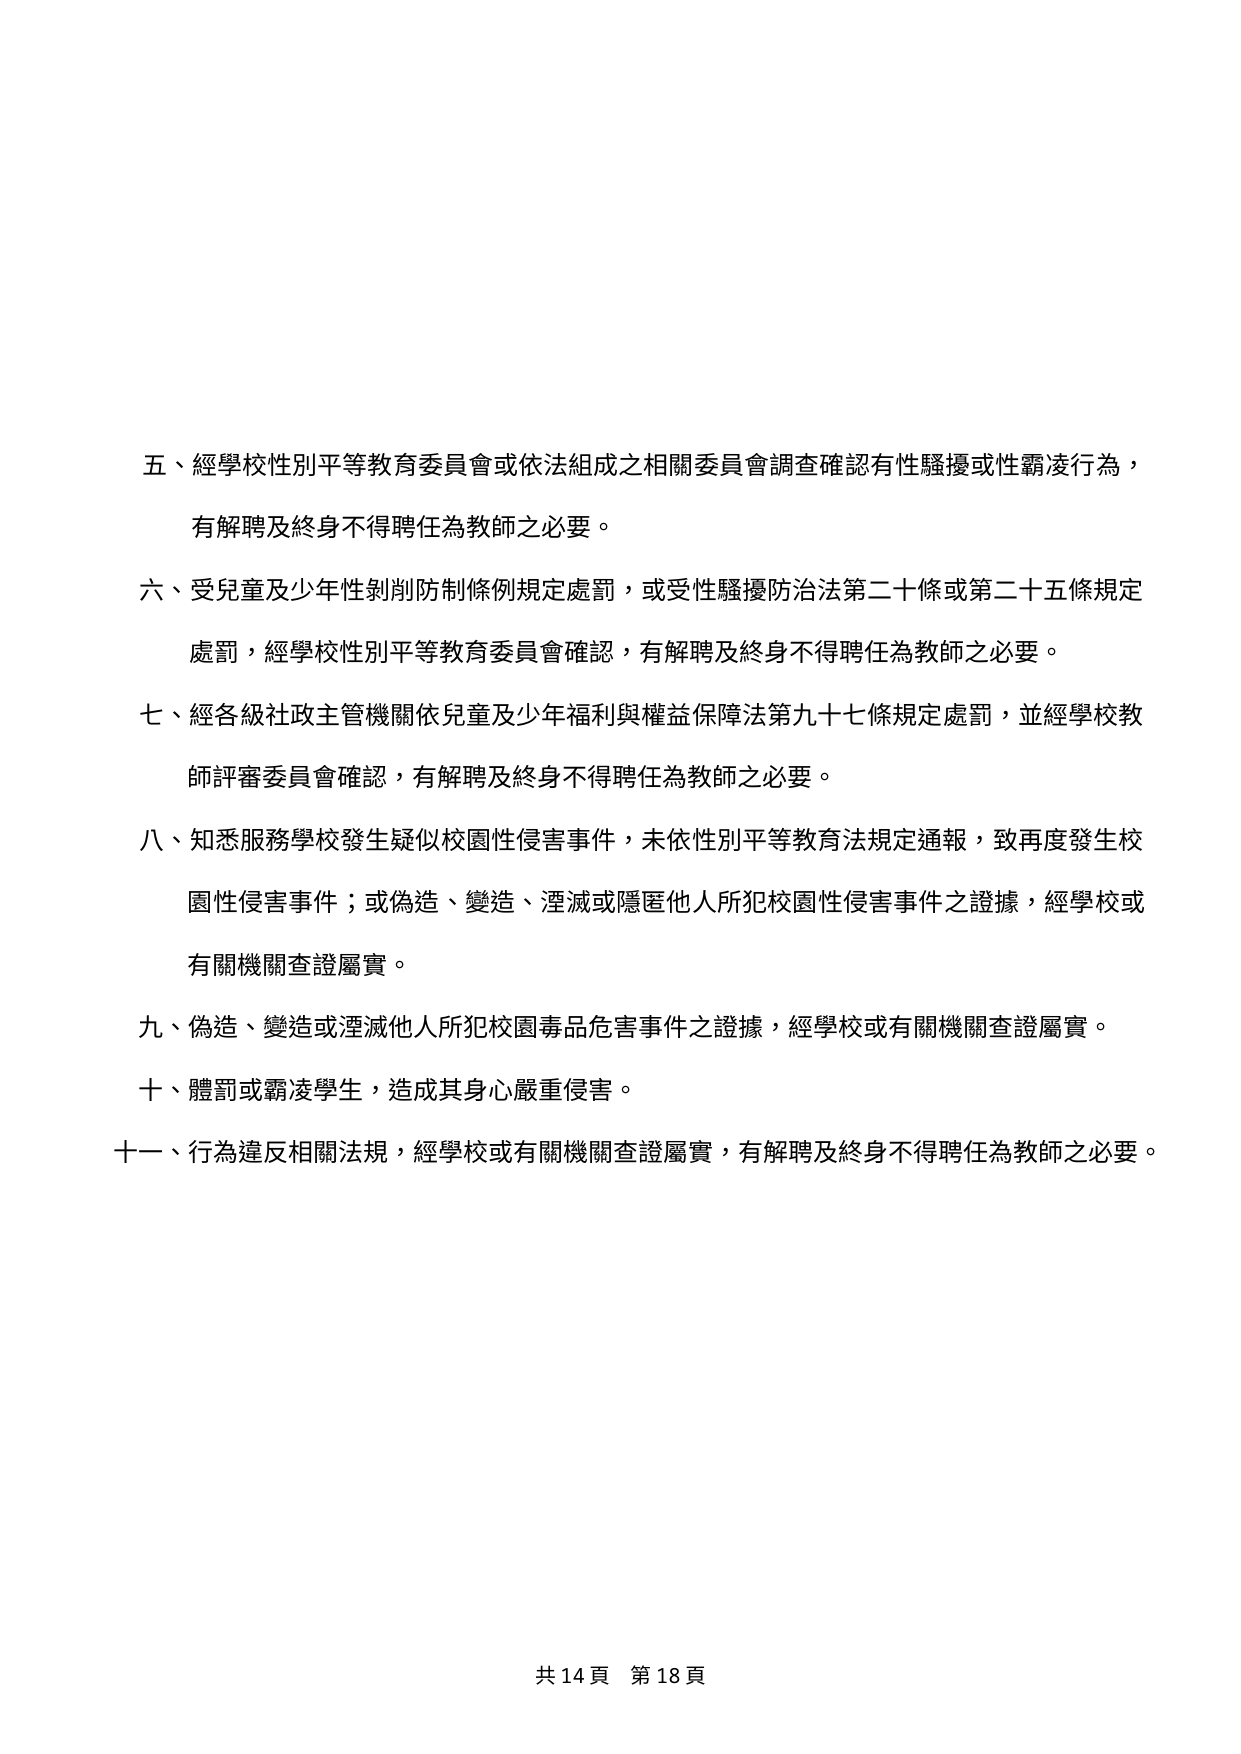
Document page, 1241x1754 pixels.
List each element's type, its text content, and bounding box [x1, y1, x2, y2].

text 六、受兒童及少年性剝削防制條例規定處罰，或受性騷擾防治法第二十條或第二十五條規定處罰，經學校性別平等教育委員會確認，有解聘及終身不得聘任為教師之必要。 [94, 547, 1146, 672]
text 八、知悉服務學校發生疑似校園性侵害事件，未依性別平等教育法規定通報，致再度發生校園性侵害事件；或偽造、變造、湮滅或隱匿他人所犯校園性侵害事件之證據，經學校或有關機關查證屬實。 [94, 797, 1146, 984]
text 九、偽造、變造或湮滅他人所犯校園毒品危害事件之證據，經學校或有關機關查證屬實。 [94, 984, 1146, 1047]
text 七、經各級社政主管機關依兒童及少年福利與權益保障法第九十七條規定處罰，並經學校教師評審委員會確認，有解聘及終身不得聘任為教師之必要。 [94, 672, 1146, 797]
text 五、經學校性別平等教育委員會或依法組成之相關委員會調查確認有性騷擾或性霸凌行為，有解聘及終身不得聘任為教師之必要。 [97, 422, 1146, 547]
text 十、體罰或霸凌學生，造成其身心嚴重侵害。 [94, 1047, 1146, 1109]
text 十一、行為違反相關法規，經學校或有關機關查證屬實，有解聘及終身不得聘任為教師之必要。 [94, 1109, 1146, 1172]
